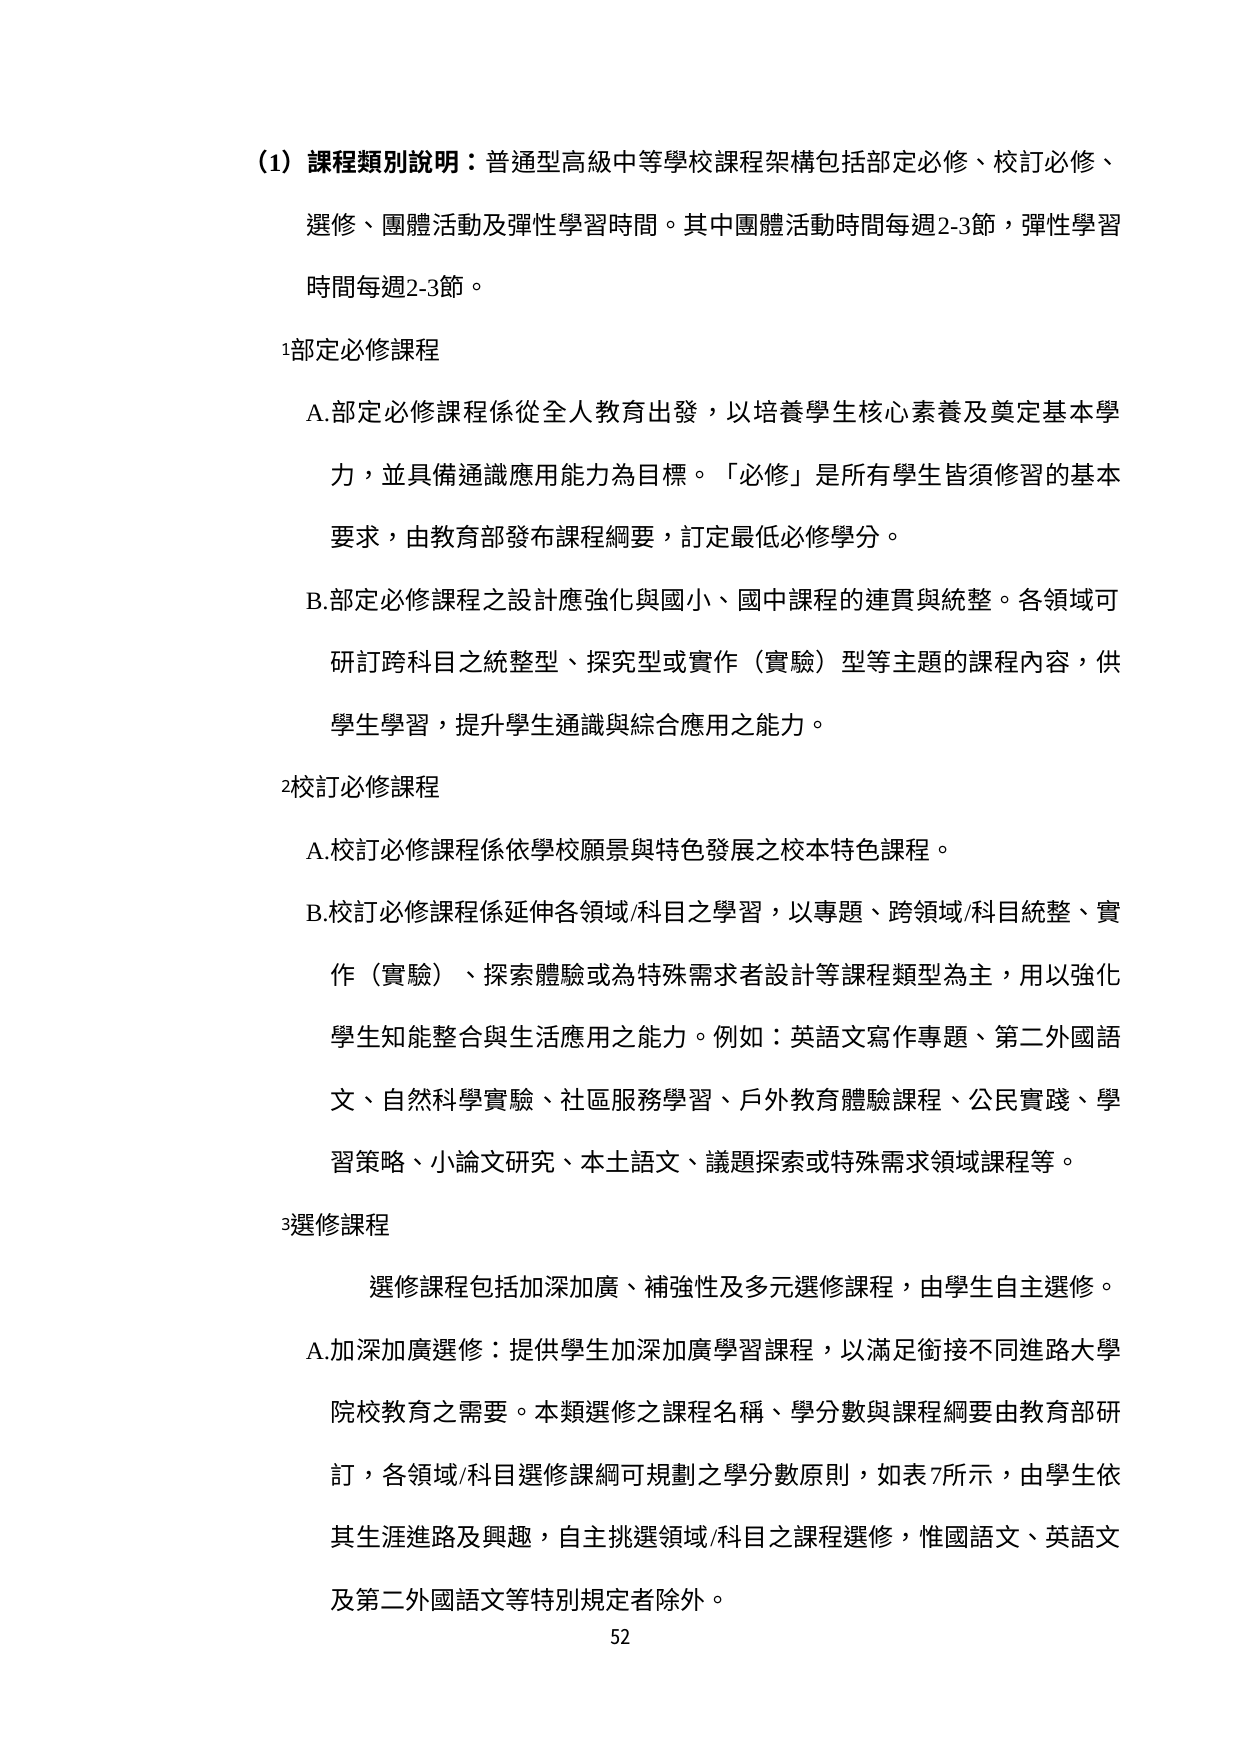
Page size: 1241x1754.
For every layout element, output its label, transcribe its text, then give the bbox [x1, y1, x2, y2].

text B.部定必修課程之設計應強化與國小、國中課程的連貫與統整。各領域可研訂跨科目之統整型、探究型或實作（實驗）型等主題的課程內容，供學生學習，提升學生通識與綜合應用之能力。 [306, 557, 1122, 744]
text A.加深加廣選修：提供學生加深加廣學習課程，以滿足銜接不同進路大學院校教育之需要。本類選修之課程名稱、學分數與課程綱要由教育部研訂，各領域/科目選修課綱可規劃之學分數原則，如表7所示，由學生依其生涯進路及興趣，自主挑選領域/科目之課程選修，惟國語文、英語文及第二外國語文等特別規定者除外。 [306, 1307, 1122, 1619]
text 1部定必修課程 [281, 307, 1122, 369]
text （1）課程類別說明：普通型高級中等學校課程架構包括部定必修、校訂必修、選修、團體活動及彈性學習時間。其中團體活動時間每週2-3節，彈性學習時間每週2-3節。 [243, 119, 1122, 307]
text A.部定必修課程係從全人教育出發，以培養學生核心素養及奠定基本學力，並具備通識應用能力為目標。「必修」是所有學生皆須修習的基本要求，由教育部發布課程綱要，訂定最低必修學分。 [306, 369, 1122, 557]
text A.校訂必修課程係依學校願景與特色發展之校本特色課程。 [306, 807, 1122, 869]
text 3選修課程 [281, 1182, 1122, 1244]
text B.校訂必修課程係延伸各領域/科目之學習，以專題、跨領域/科目統整、實作（實驗）、探索體驗或為特殊需求者設計等課程類型為主，用以強化學生知能整合與生活應用之能力。例如：英語文寫作專題、第二外國語文、自然科學實驗、社區服務學習、戶外教育體驗課程、公民實踐、學習策略、小論文研究、本土語文、議題探索或特殊需求領域課程等。 [306, 869, 1122, 1182]
text 2校訂必修課程 [281, 744, 1122, 807]
text 選修課程包括加深加廣、補強性及多元選修課程，由學生自主選修。 [331, 1244, 1122, 1307]
